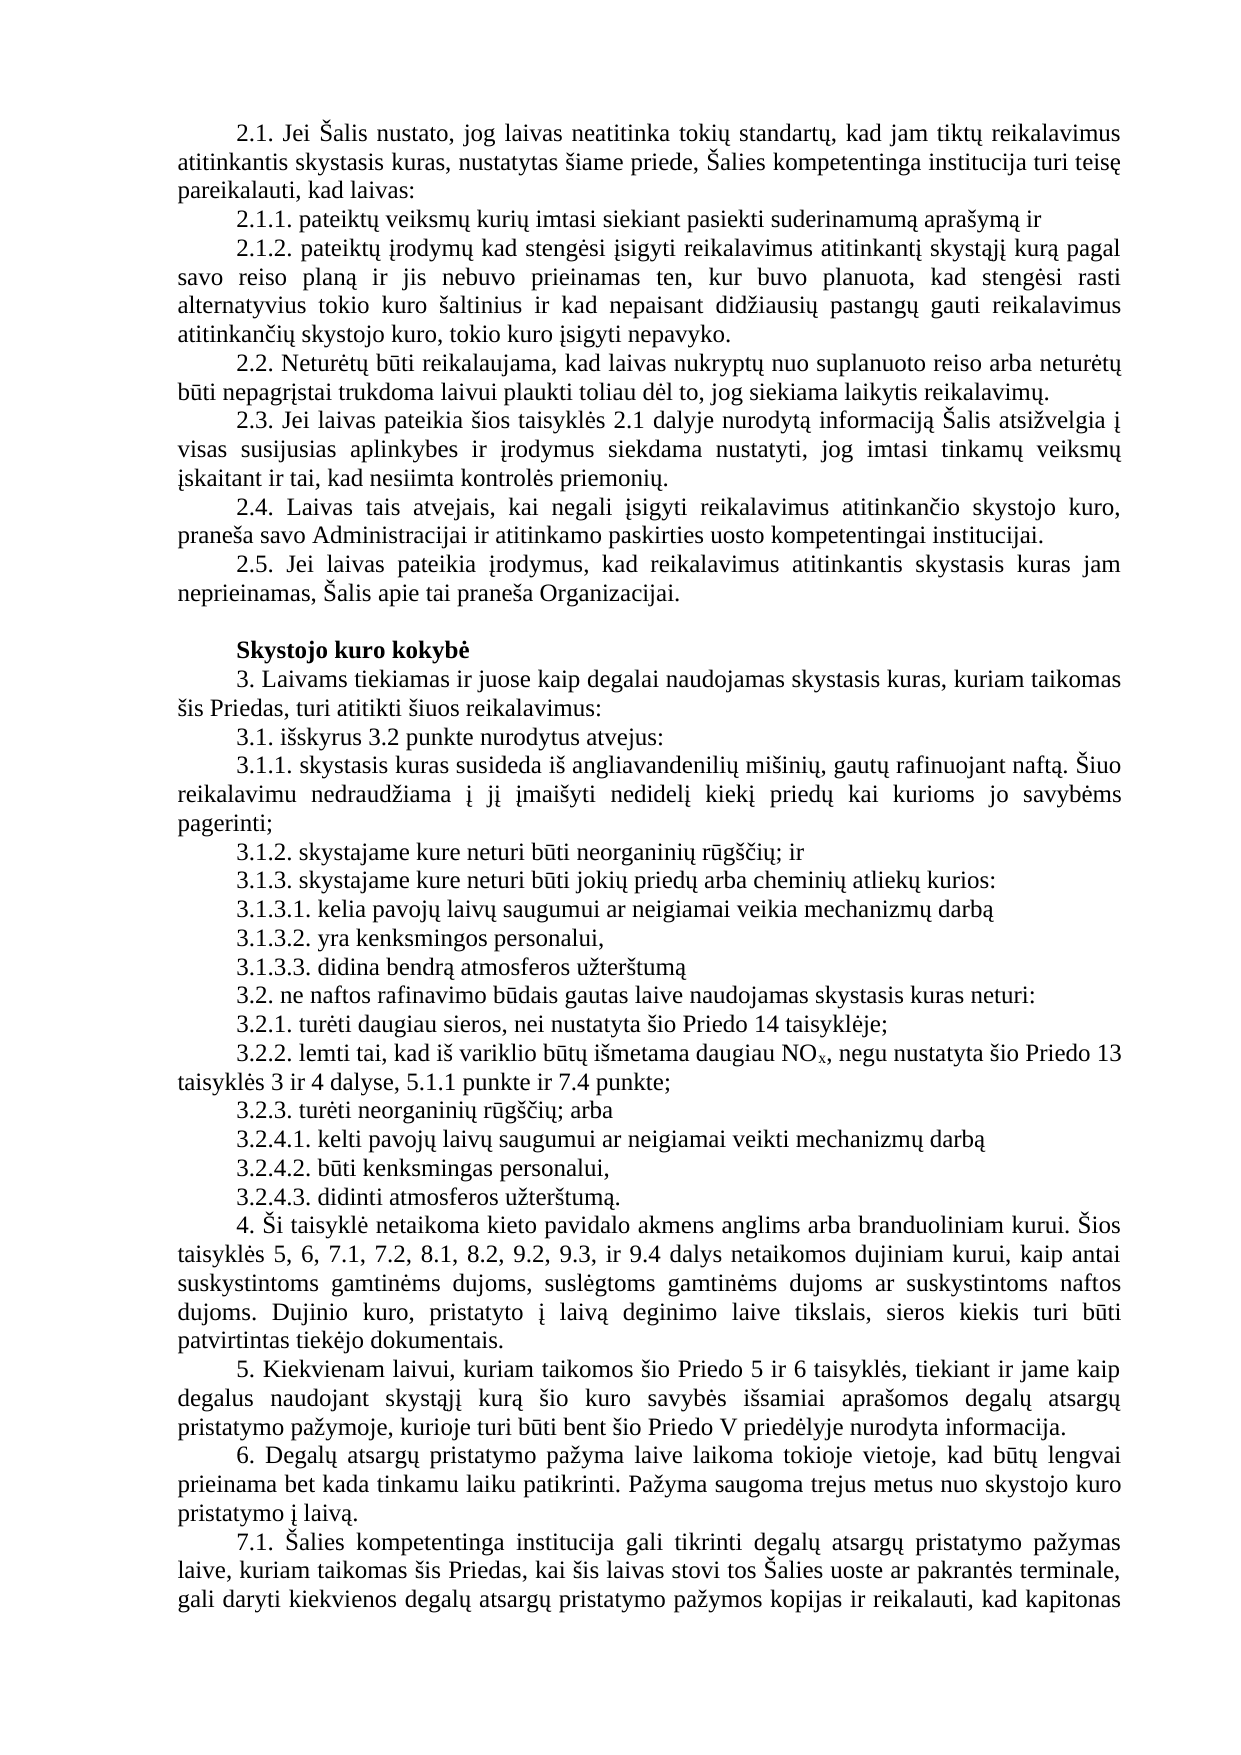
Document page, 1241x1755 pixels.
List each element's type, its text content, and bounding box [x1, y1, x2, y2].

text 3.1. išskyrus 3.2 punkte nurodytus atvejus: [177, 722, 1122, 751]
text 3.1.3.1. kelia pavojų laivų saugumui ar neigiamai veikia mechanizmų darbą [177, 894, 1122, 923]
text 5. Kiekvienam laivui, kuriam taikomos šio Priedo 5 ir 6 taisyklės, tiekiant ir jame kaip degalus naudojant skystąjį kurą šio kuro savybės išsamiai aprašomos degalų atsargų pristatymo pažymoje, kurioje turi būti bent šio Priedo V priedėlyje nurodyta informacija. [177, 1354, 1122, 1441]
text 3.2.3. turėti neorganinių rūgščių; arba [177, 1096, 1122, 1124]
text 6. Degalų atsargų pristatymo pažyma laive laikoma tokioje vietoje, kad būtų lengvai prieinama bet kada tinkamu laiku patikrinti. Pažyma saugoma trejus metus nuo skystojo kuro pristatymo į laivą. [177, 1441, 1122, 1527]
text 2.1.1. pateiktų veiksmų kurių imtasi siekiant pasiekti suderinamumą aprašymą ir [177, 204, 1122, 233]
text 3.2.4.2. būti kenksmingas personalui, [177, 1153, 1122, 1182]
text 2.1. Jei Šalis nustato, jog laivas neatitinka tokių standartų, kad jam tiktų reikalavimus atitinkantis skystasis kuras, nustatytas šiame priede, Šalies kompetentinga institucija turi teisę pareikalauti, kad laivas: [177, 118, 1122, 204]
text 2.4. Laivas tais atvejais, kai negali įsigyti reikalavimus atitinkančio skystojo kuro, praneša savo Administracijai ir atitinkamo paskirties uosto kompetentingai institucijai. [177, 492, 1122, 549]
text 2.1.2. pateiktų įrodymų kad stengėsi įsigyti reikalavimus atitinkantį skystąjį kurą pagal savo reiso planą ir jis nebuvo prieinamas ten, kur buvo planuota, kad stengėsi rasti alternatyvius tokio kuro šaltinius ir kad nepaisant didžiausių pastangų gauti reikalavimus atitinkančių skystojo kuro, tokio kuro įsigyti nepavyko. [177, 233, 1122, 348]
text 3.2.1. turėti daugiau sieros, nei nustatyta šio Priedo 14 taisyklėje; [177, 1009, 1122, 1038]
text 4. Ši taisyklė netaikoma kieto pavidalo akmens anglims arba branduoliniam kurui. Šios taisyklės 5, 6, 7.1, 7.2, 8.1, 8.2, 9.2, 9.3, ir 9.4 dalys netaikomos dujiniam kurui, kaip antai suskystintoms gamtinėms dujoms, suslėgtoms gamtinėms dujoms ar suskystintoms naftos dujoms. Dujinio kuro, pristatyto į laivą deginimo laive tikslais, sieros kiekis turi būti patvirtintas tiekėjo dokumentais. [177, 1211, 1122, 1354]
text 2.3. Jei laivas pateikia šios taisyklės 2.1 dalyje nurodytą informaciją Šalis atsižvelgia į visas susijusias aplinkybes ir įrodymus siekdama nustatyti, jog imtasi tinkamų veiksmų įskaitant ir tai, kad nesiimta kontrolės priemonių. [177, 406, 1122, 492]
text 3.2.4.1. kelti pavojų laivų saugumui ar neigiamai veikti mechanizmų darbą [177, 1124, 1122, 1153]
text 3.2. ne naftos rafinavimo būdais gautas laive naudojamas skystasis kuras neturi: [177, 981, 1122, 1009]
text 3.1.3.2. yra kenksmingos personalui, [177, 923, 1122, 952]
text 3.1.1. skystasis kuras susideda iš angliavandenilių mišinių, gautų rafinuojant naftą. Šiuo reikalavimu nedraudžiama į jį įmaišyti nedidelį kiekį priedų kai kurioms jo savybėms pagerinti; [177, 751, 1122, 837]
text 3.2.4.3. didinti atmosferos užterštumą. [177, 1182, 1122, 1211]
text Skystojo kuro kokybė [177, 636, 1122, 664]
text 3.2.2. lemti tai, kad iš variklio būtų išmetama daugiau NOx, negu nustatyta šio Priedo 13 taisyklės 3 ir 4 dalyse, 5.1.1 punkte ir 7.4 punkte; [177, 1038, 1122, 1096]
text 2.5. Jei laivas pateikia įrodymus, kad reikalavimus atitinkantis skystasis kuras jam neprieinamas, Šalis apie tai praneša Organizacijai. [177, 549, 1122, 607]
text 7.1. Šalies kompetentinga institucija gali tikrinti degalų atsargų pristatymo pažymas laive, kuriam taikomas šis Priedas, kai šis laivas stovi tos Šalies uoste ar pakrantės terminale, gali daryti kiekvienos degalų atsargų pristatymo pažymos kopijas ir reikalauti, kad kapitonas [177, 1527, 1122, 1613]
text 3.1.3.3. didina bendrą atmosferos užterštumą [177, 952, 1122, 981]
text 2.2. Neturėtų būti reikalaujama, kad laivas nukryptų nuo suplanuoto reiso arba neturėtų būti nepagrįstai trukdoma laivui plaukti toliau dėl to, jog siekiama laikytis reikalavimų. [177, 348, 1122, 406]
text 3.1.2. skystajame kure neturi būti neorganinių rūgščių; ir [177, 837, 1122, 866]
text 3.1.3. skystajame kure neturi būti jokių priedų arba cheminių atliekų kurios: [177, 866, 1122, 894]
text 3. Laivams tiekiamas ir juose kaip degalai naudojamas skystasis kuras, kuriam taikomas šis Priedas, turi atitikti šiuos reikalavimus: [177, 664, 1122, 722]
